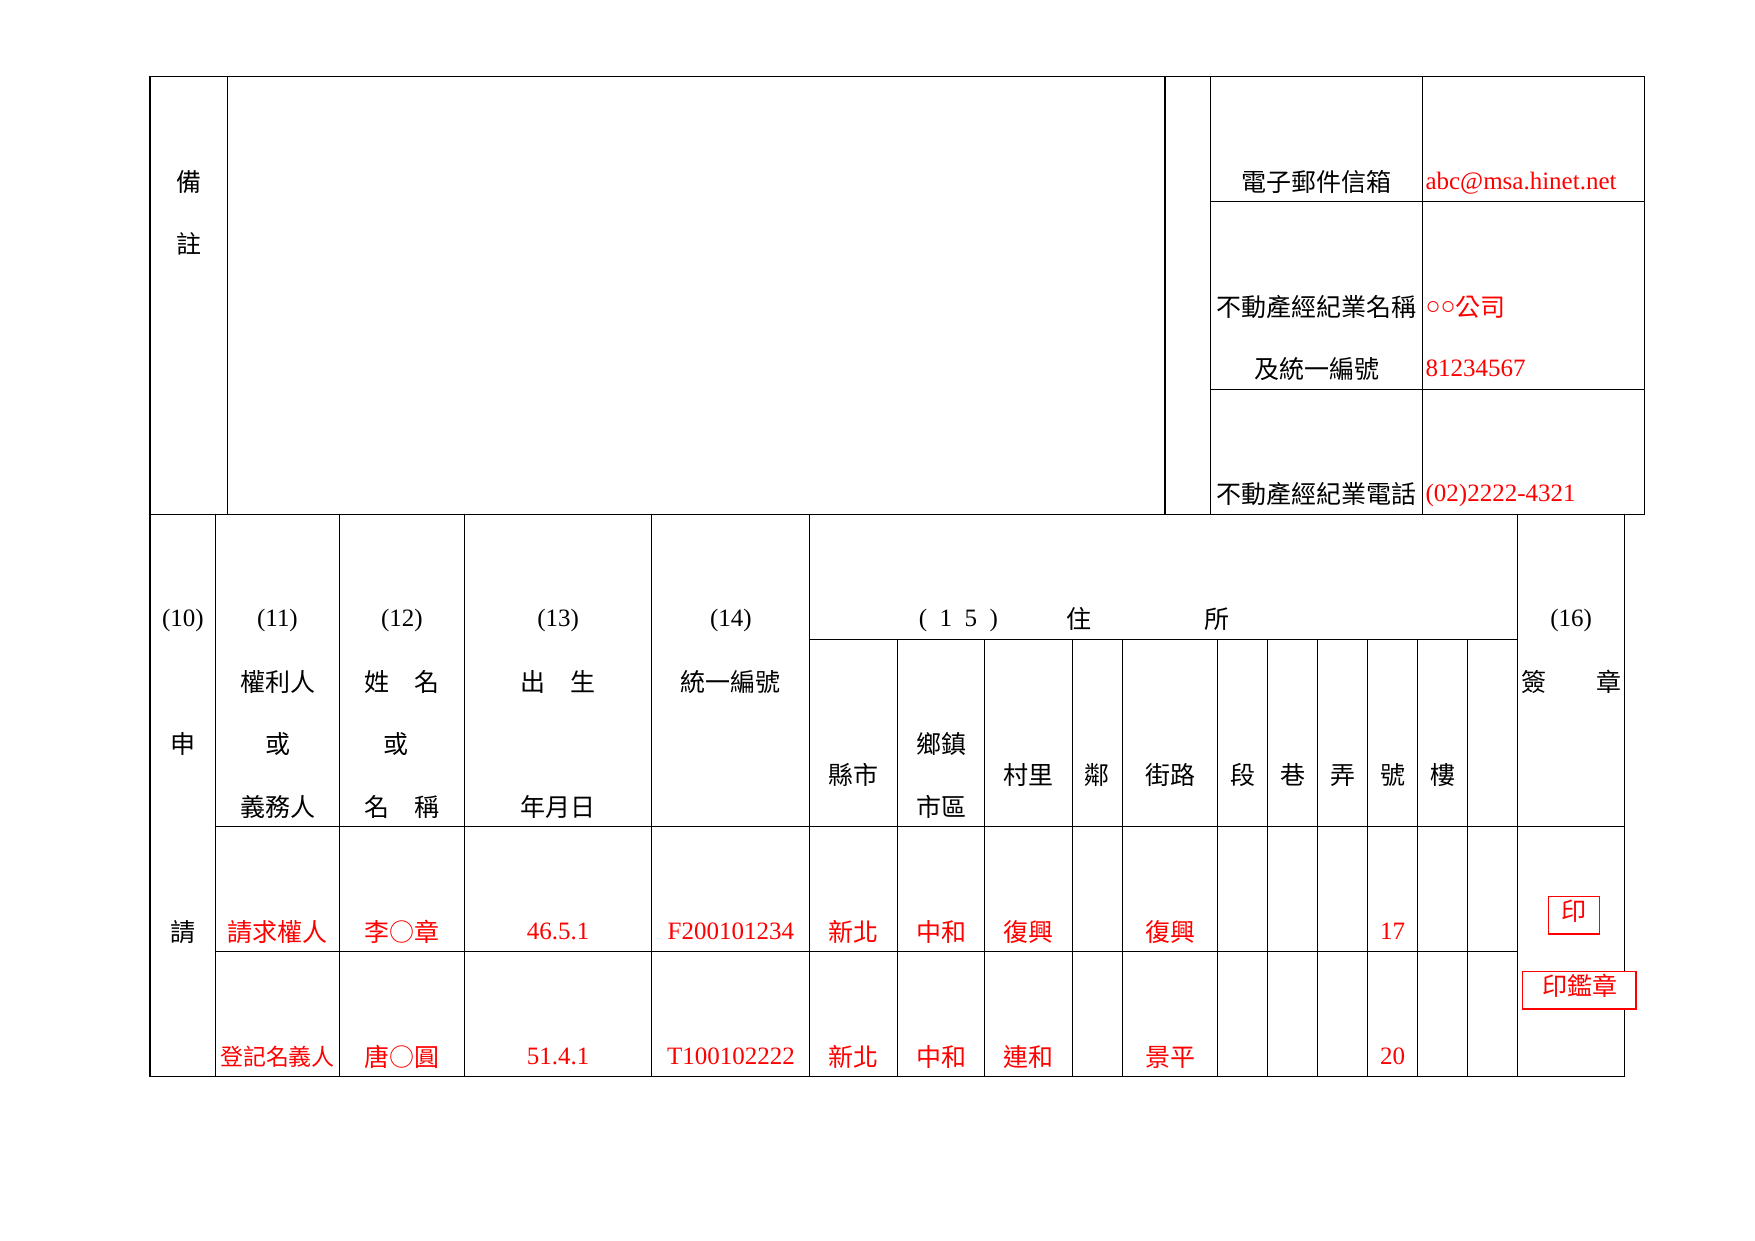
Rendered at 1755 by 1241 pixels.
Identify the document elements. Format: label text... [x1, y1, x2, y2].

table_cell 連和 [985, 952, 1072, 1076]
table_cell [1625, 951, 1644, 1076]
table_cell 復興 [985, 827, 1072, 951]
table_cell [1218, 952, 1267, 1076]
table_cell [228, 77, 1164, 513]
table_cell [1073, 952, 1122, 1076]
table_cell (13) 出 生 年月日 [465, 515, 651, 826]
table_cell [1518, 827, 1624, 1076]
table_cell 46.5.1 [465, 827, 651, 951]
table_cell [1418, 952, 1467, 1076]
table_cell [1318, 827, 1367, 951]
table_cell [1625, 515, 1644, 638]
table_cell [1468, 640, 1517, 826]
table_cell 縣市 [810, 640, 897, 826]
table_cell [1268, 952, 1317, 1076]
table_cell 街路 [1123, 640, 1217, 826]
table_cell ○○公司 81234567 [1423, 202, 1644, 388]
table_cell 景平 [1123, 952, 1217, 1076]
table_cell (12) 姓 名 或 名 稱 [340, 515, 464, 826]
table_cell (10) 申 請 [151, 515, 215, 1076]
table_cell (16) 簽 章 [1518, 515, 1624, 826]
table_cell 登記名義人 [216, 952, 339, 1076]
table_cell 中和 [898, 952, 984, 1076]
table_cell (02)2222-4321 [1423, 390, 1644, 513]
table_cell 段 [1218, 640, 1267, 826]
table_cell 鄰 [1073, 640, 1122, 826]
table_cell [1268, 827, 1317, 951]
table_cell [1625, 826, 1644, 951]
table_cell [1468, 952, 1517, 1076]
table_cell (14) 統一編號 [652, 515, 809, 826]
table_cell 李○章 [340, 827, 464, 951]
table_cell 不動產經紀業電話 [1211, 390, 1422, 513]
table_cell 請求權人 [216, 827, 339, 951]
table_cell [1523, 972, 1635, 1008]
table_cell 新北 [810, 952, 897, 1076]
table_cell T100102222 [652, 952, 809, 1076]
table_cell 新北 [810, 827, 897, 951]
table_cell 中和 [898, 827, 984, 951]
table_cell [1625, 639, 1644, 826]
table_cell [1468, 827, 1517, 951]
table_cell 17 [1368, 827, 1417, 951]
table_cell 唐○圓 [340, 952, 464, 1076]
table_cell [1318, 952, 1367, 1076]
table_cell 20 [1368, 952, 1417, 1076]
table_cell [1218, 827, 1267, 951]
table_cell F200101234 [652, 827, 809, 951]
table_cell 51.4.1 [465, 952, 651, 1076]
table_cell (15) 住 所 [810, 515, 1517, 638]
table_cell 不動產經紀業名稱及統一編號 [1211, 202, 1422, 388]
table_cell abc@msa.hinet.net [1423, 77, 1644, 201]
table_cell (11) 權利人 或 義務人 [216, 515, 339, 826]
table_cell 巷 [1268, 640, 1317, 826]
table_cell [1073, 827, 1122, 951]
table_cell 備 註 [151, 77, 227, 513]
table_cell [1418, 827, 1467, 951]
table_cell 鄉鎮 市區 [898, 640, 984, 826]
table_cell 電子郵件信箱 [1211, 77, 1422, 201]
table_cell 村里 [985, 640, 1072, 826]
table_cell [1166, 77, 1210, 513]
table_cell 弄 [1318, 640, 1367, 826]
table_cell 復興 [1123, 827, 1217, 951]
table_cell 樓 [1418, 640, 1467, 826]
table_cell 號 [1368, 640, 1417, 826]
